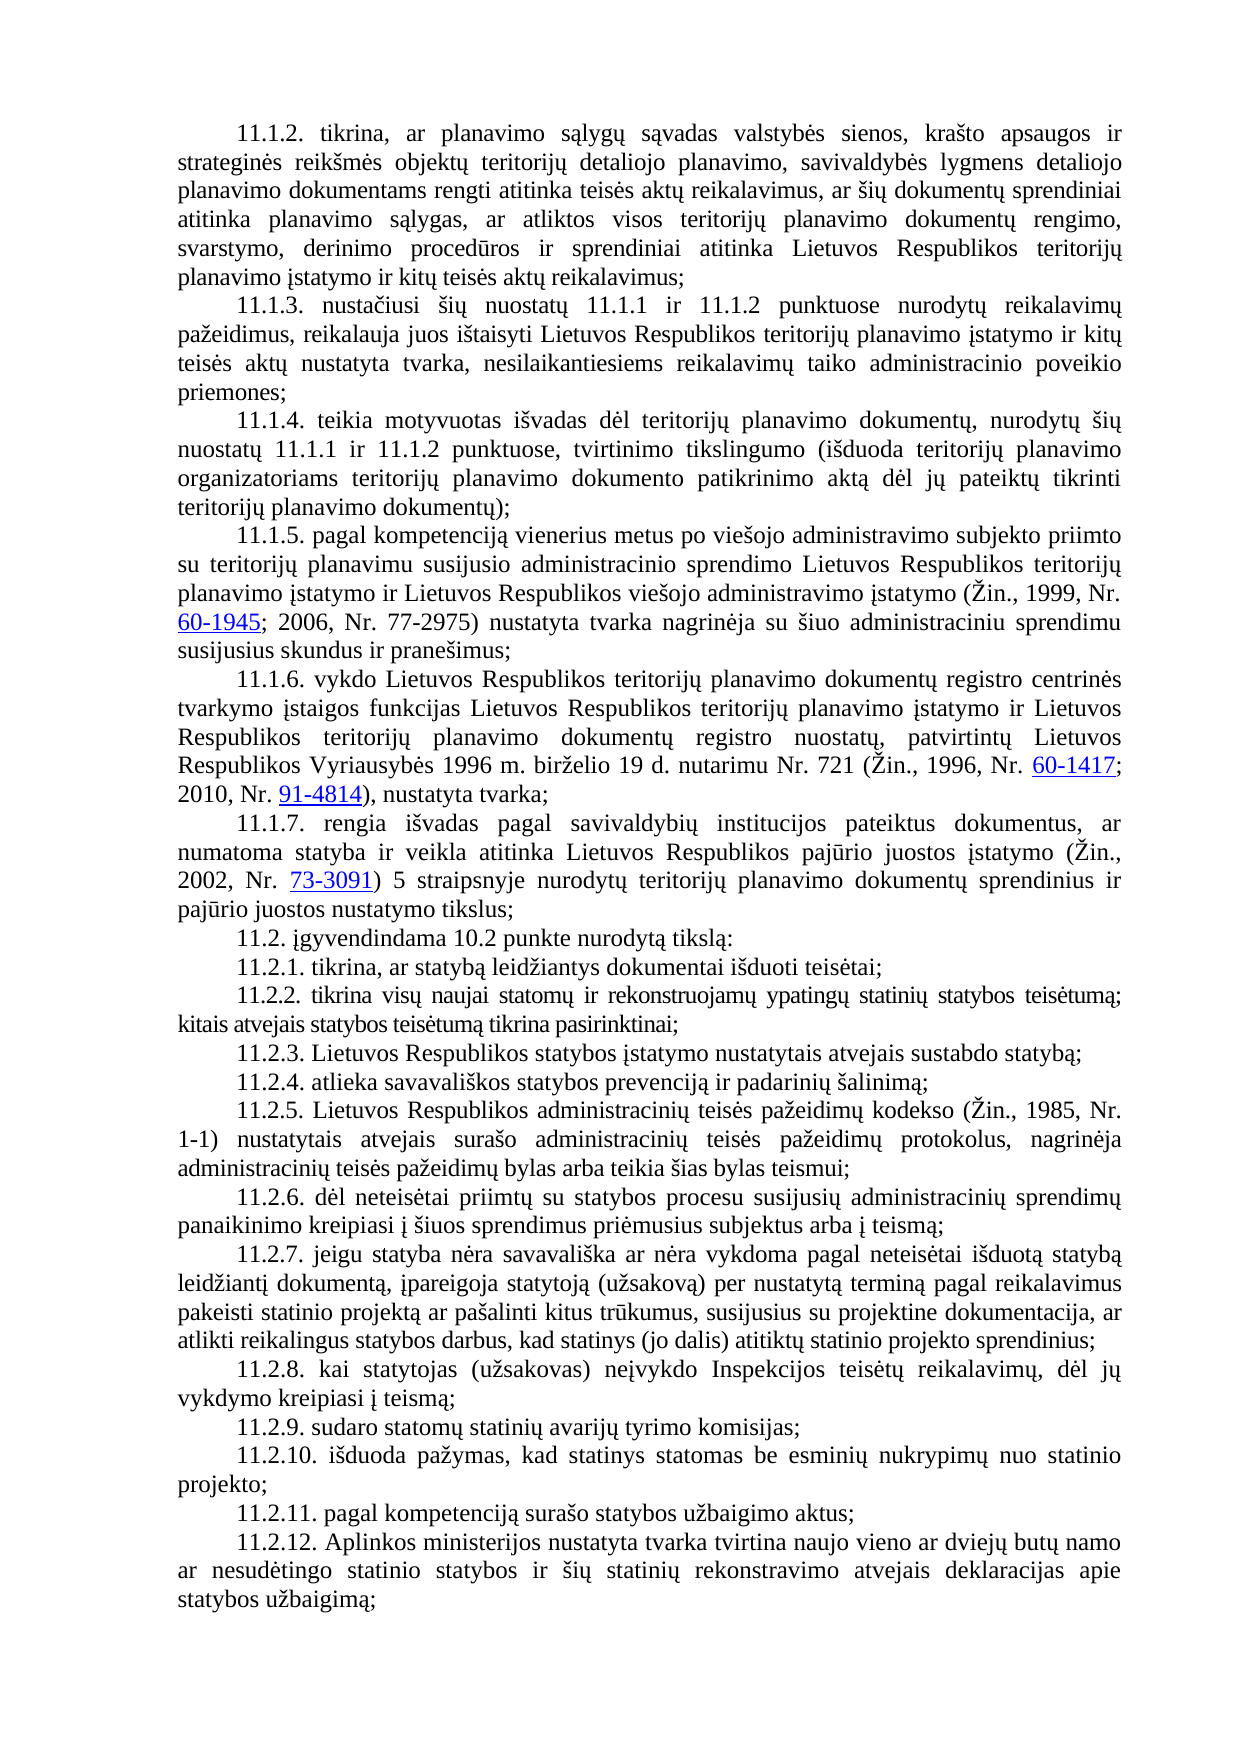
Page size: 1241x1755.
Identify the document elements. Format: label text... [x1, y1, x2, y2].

text 11.2.5. Lietuvos Respublikos administracinių teisės pažeidimų kodekso (Žin., 1985, Nr. 1-1) nustatytais atvejais surašo administracinių teisės pažeidimų protokolus, nagrinėja administracinių teisės pažeidimų bylas arba teikia šias bylas teismui; [177, 1096, 1122, 1182]
text 11.2.9. sudaro statomų statinių avarijų tyrimo komisijas; [177, 1412, 1122, 1441]
text 11.1.5. pagal kompetenciją vienerius metus po viešojo administravimo subjekto priimto su teritorijų planavimu susijusio administracinio sprendimo Lietuvos Respublikos teritorijų planavimo įstatymo ir Lietuvos Respublikos viešojo administravimo įstatymo (Žin., 1999, Nr. 60-1945; 2006, Nr. 77-2975) nustatyta tvarka nagrinėja su šiuo administraciniu sprendimu susijusius skundus ir pranešimus; [177, 521, 1122, 664]
text 11.2. įgyvendindama 10.2 punkte nurodytą tikslą: [177, 923, 1122, 952]
text 11.2.10. išduoda pažymas, kad statinys statomas be esminių nukrypimų nuo statinio projekto; [177, 1441, 1122, 1498]
text 11.2.4. atlieka savavališkos statybos prevenciją ir padarinių šalinimą; [177, 1067, 1122, 1096]
text 11.2.11. pagal kompetenciją surašo statybos užbaigimo aktus; [177, 1498, 1122, 1527]
text 11.2.7. jeigu statyba nėra savavališka ar nėra vykdoma pagal neteisėtai išduotą statybą leidžiantį dokumentą, įpareigoja statytoją (užsakovą) per nustatytą terminą pagal reikalavimus pakeisti statinio projektą ar pašalinti kitus trūkumus, susijusius su projektine dokumentacija, ar atlikti reikalingus statybos darbus, kad statinys (jo dalis) atitiktų statinio projekto sprendinius; [177, 1239, 1122, 1354]
text 11.1.4. teikia motyvuotas išvadas dėl teritorijų planavimo dokumentų, nurodytų šių nuostatų 11.1.1 ir 11.1.2 punktuose, tvirtinimo tikslingumo (išduoda teritorijų planavimo organizatoriams teritorijų planavimo dokumento patikrinimo aktą dėl jų pateiktų tikrinti teritorijų planavimo dokumentų); [177, 406, 1122, 521]
text 11.1.7. rengia išvadas pagal savivaldybių institucijos pateiktus dokumentus, ar numatoma statyba ir veikla atitinka Lietuvos Respublikos pajūrio juostos įstatymo (Žin., 2002, Nr. 73-3091) 5 straipsnyje nurodytų teritorijų planavimo dokumentų sprendinius ir pajūrio juostos nustatymo tikslus; [177, 808, 1122, 923]
text 11.2.3. Lietuvos Respublikos statybos įstatymo nustatytais atvejais sustabdo statybą; [177, 1038, 1122, 1067]
text 11.1.6. vykdo Lietuvos Respublikos teritorijų planavimo dokumentų registro centrinės tvarkymo įstaigos funkcijas Lietuvos Respublikos teritorijų planavimo įstatymo ir Lietuvos Respublikos teritorijų planavimo dokumentų registro nuostatų, patvirtintų Lietuvos Respublikos Vyriausybės 1996 m. birželio 19 d. nutarimu Nr. 721 (Žin., 1996, Nr. 60-1417; 2010, Nr. 91-4814), nustatyta tvarka; [177, 664, 1122, 808]
text 11.2.2. tikrina visų naujai statomų ir rekonstruojamų ypatingų statinių statybos teisėtumą; kitais atvejais statybos teisėtumą tikrina pasirinktinai; [177, 981, 1122, 1038]
text 11.1.2. tikrina, ar planavimo sąlygų sąvadas valstybės sienos, krašto apsaugos ir strateginės reikšmės objektų teritorijų detaliojo planavimo, savivaldybės lygmens detaliojo planavimo dokumentams rengti atitinka teisės aktų reikalavimus, ar šių dokumentų sprendiniai atitinka planavimo sąlygas, ar atliktos visos teritorijų planavimo dokumentų rengimo, svarstymo, derinimo procedūros ir sprendiniai atitinka Lietuvos Respublikos teritorijų planavimo įstatymo ir kitų teisės aktų reikalavimus; [177, 118, 1122, 291]
text 11.2.1. tikrina, ar statybą leidžiantys dokumentai išduoti teisėtai; [177, 952, 1122, 981]
text 11.1.3. nustačiusi šių nuostatų 11.1.1 ir 11.1.2 punktuose nurodytų reikalavimų pažeidimus, reikalauja juos ištaisyti Lietuvos Respublikos teritorijų planavimo įstatymo ir kitų teisės aktų nustatyta tvarka, nesilaikantiesiems reikalavimų taiko administracinio poveikio priemones; [177, 291, 1122, 406]
text 11.2.6. dėl neteisėtai priimtų su statybos procesu susijusių administracinių sprendimų panaikinimo kreipiasi į šiuos sprendimus priėmusius subjektus arba į teismą; [177, 1182, 1122, 1239]
text 11.2.8. kai statytojas (užsakovas) neįvykdo Inspekcijos teisėtų reikalavimų, dėl jų vykdymo kreipiasi į teismą; [177, 1354, 1122, 1412]
text 11.2.12. Aplinkos ministerijos nustatyta tvarka tvirtina naujo vieno ar dviejų butų namo ar nesudėtingo statinio statybos ir šių statinių rekonstravimo atvejais deklaracijas apie statybos užbaigimą; [177, 1527, 1122, 1613]
